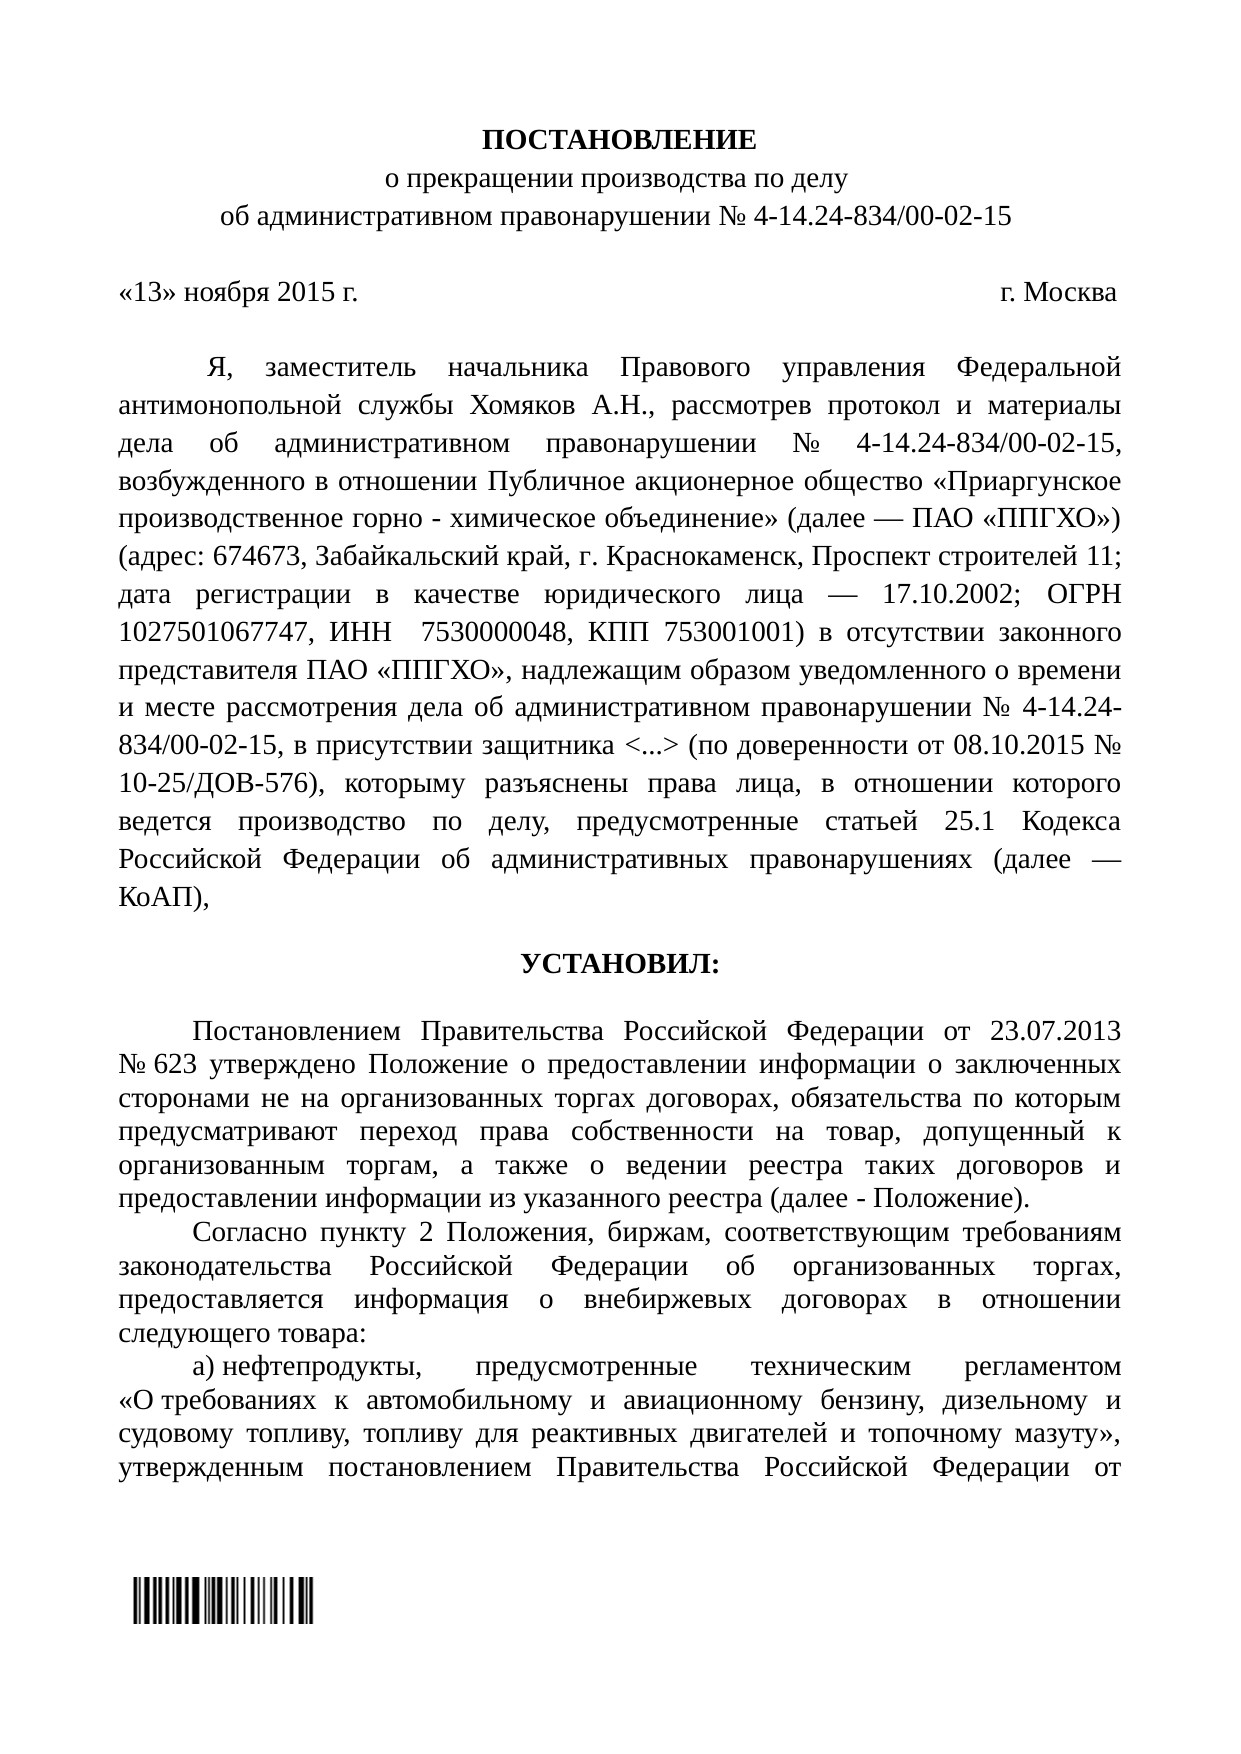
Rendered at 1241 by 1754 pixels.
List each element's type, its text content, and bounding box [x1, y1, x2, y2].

text УСТАНОВИЛ: [118, 946, 1122, 979]
text об административном правонарушении № 4-14.24-834/00-02-15 [117, 194, 1122, 232]
list а) нефтепродукты, предусмотренные техническим регламентом «О требованиях к автомобильному и авиационному бензину, дизельному и судовому топливу, топливу для реактивных двигателей и топочному мазуту», утвержденным постановлением Правительства Российской Федерации от [118, 1348, 1122, 1482]
picture [118, 1577, 331, 1624]
text Я, заместитель начальника Правового управления Федеральной антимонопольной службы Хомяков А.Н., рассмотрев протокол и материалы дела об административном правонарушении № 4-14.24-834/00-02-15, возбужденного в отношении Публичное акционерное общество «Приаргунское производственное горно - химическое объединение» (далее — ПАО «ППГХО») (адрес: 674673, Забайкальский край, г. Краснокаменск, Проспект строителей 11; дата регистрации в качестве юридического лица — 17.10.2002; ОГРН 1027501067747, ИНН 7530000048, КПП 753001001) в отсутствии законного представителя ПАО «ППГХО», надлежащим образом уведомленного о времени и месте рассмотрения дела об административном правонарушении № 4-14.24-834/00-02-15, в присутствии защитника <...> (по доверенности от 08.10.2015 № 10-25/ДОВ-576), которыму разъяснены права лица, в отношении которого ведется производство по делу, предусмотренные статьей 25.1 Кодекса Российской Федерации об административных правонарушениях (далее — КоАП), [118, 345, 1122, 912]
text Постановлением Правительства Российской Федерации от 23.07.2013 № 623 утверждено Положение о предоставлении информации о заключенных сторонами не на организованных торгах договорах, обязательства по которым предусматривают переход права собственности на товар, допущенный к организованным торгам, а также о ведении реестра таких договоров и предоставлении информации из указанного реестра (далее - Положение). [118, 1013, 1122, 1214]
text Согласно пункту 2 Положения, биржам, соответствующим требованиям законодательства Российской Федерации об организованных торгах, предоставляется информация о внебиржевых договорах в отношении следующего товара: [118, 1214, 1122, 1348]
text «13» ноября 2015 г. г. Москва [118, 269, 1122, 307]
text ПОСТАНОВЛЕНИЕ [117, 118, 1122, 156]
text о прекращении производства по делу [118, 156, 1122, 194]
